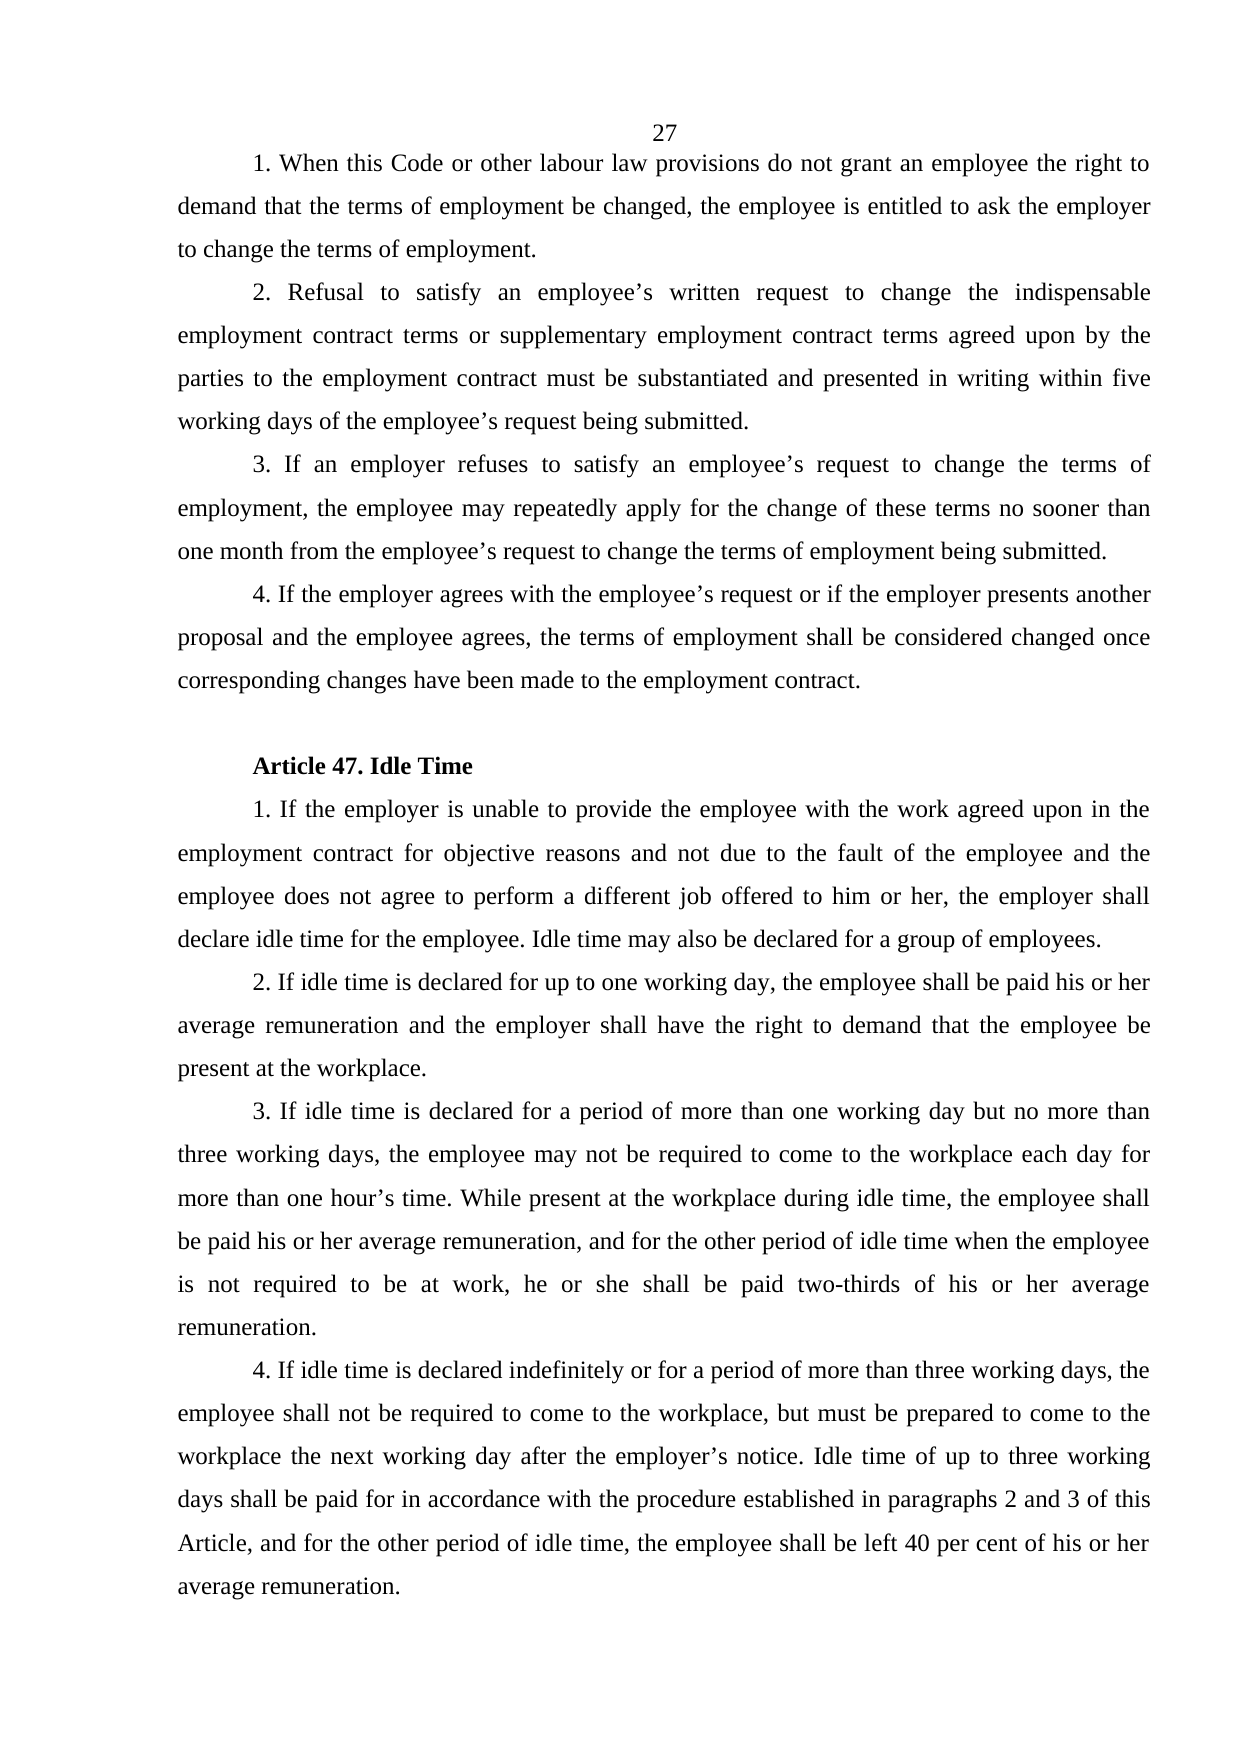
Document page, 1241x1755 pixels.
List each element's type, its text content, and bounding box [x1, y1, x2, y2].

text 4. If the employer agrees with the employee’s request or if the employer presents another proposal and the employee agrees, the terms of employment shall be considered changed once corresponding changes have been made to the employment contract. [177, 579, 1152, 694]
text 1. When this Code or other labour law provisions do not grant an employee the right to demand that the terms of employment be changed, the employee is entitled to ask the employer to change the terms of employment. [177, 148, 1152, 263]
text 1. If the employer is unable to provide the employee with the work agreed upon in the employment contract for objective reasons and not due to the fault of the employee and the employee does not agree to perform a different job offered to him or her, the employer shall declare idle time for the employee. Idle time may also be declared for a group of employees. [177, 794, 1152, 953]
text 2. Refusal to satisfy an employee’s written request to change the indispensable employment contract terms or supplementary employment contract terms agreed upon by the parties to the employment contract must be substantiated and presented in writing within five working days of the employee’s request being submitted. [177, 277, 1152, 435]
text 4. If idle time is declared indefinitely or for a period of more than three working days, the employee shall not be required to come to the workplace, but must be prepared to come to the workplace the next working day after the employer’s notice. Idle time of up to three working days shall be paid for in accordance with the procedure established in paragraphs 2 and 3 of this Article, and for the other period of idle time, the employee shall be left 40 per cent of his or her average remuneration. [177, 1355, 1152, 1599]
text 3. If idle time is declared for a period of more than one working day but no more than three working days, the employee may not be required to come to the workplace each day for more than one hour’s time. While present at the workplace during idle time, the employee shall be paid his or her average remuneration, and for the other period of idle time when the employee is not required to be at work, he or she shall be paid two-thirds of his or her average remuneration. [177, 1096, 1152, 1341]
text 3. If an employer refuses to satisfy an employee’s request to change the terms of employment, the employee may repeatedly apply for the change of these terms no sooner than one month from the employee’s request to change the terms of employment being submitted. [177, 449, 1152, 564]
text Article 47. Idle Time [177, 751, 1152, 780]
text 2. If idle time is declared for up to one working day, the employee shall be paid his or her average remuneration and the employer shall have the right to demand that the employee be present at the workplace. [177, 967, 1152, 1082]
